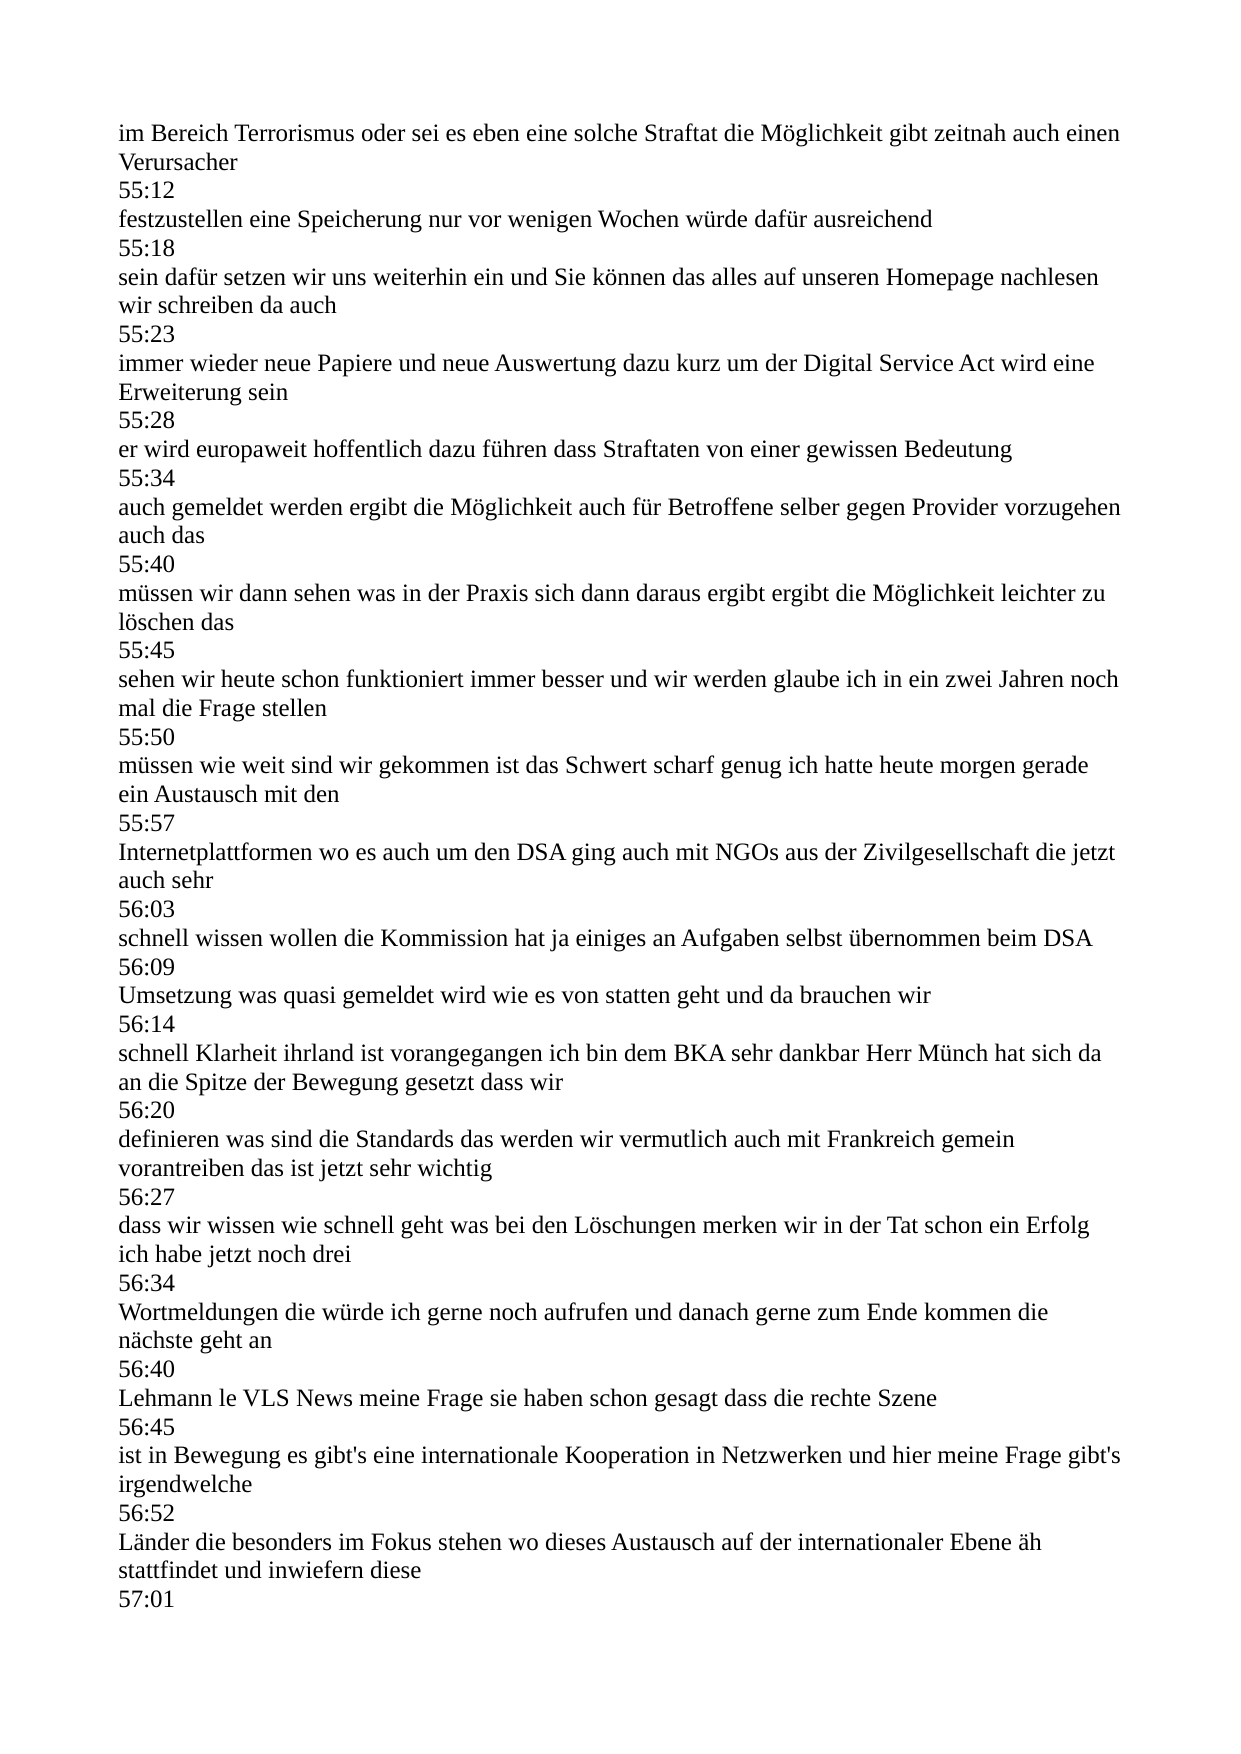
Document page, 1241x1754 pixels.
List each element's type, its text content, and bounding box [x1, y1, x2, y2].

text 56:52 [118, 1498, 1122, 1527]
text 56:40 [118, 1354, 1122, 1383]
text auch gemeldet werden ergibt die Möglichkeit auch für Betroffene selber gegen Provider vorzugehen auch das [118, 492, 1122, 549]
text müssen wie weit sind wir gekommen ist das Schwert scharf genug ich hatte heute morgen gerade ein Austausch mit den [118, 751, 1122, 808]
text 55:28 [118, 406, 1122, 434]
text 56:09 [118, 952, 1122, 981]
text Umsetzung was quasi gemeldet wird wie es von statten geht und da brauchen wir [118, 981, 1122, 1009]
text ist in Bewegung es gibt's eine internationale Kooperation in Netzwerken und hier meine Frage gibt's irgendwelche [118, 1441, 1122, 1498]
text sehen wir heute schon funktioniert immer besser und wir werden glaube ich in ein zwei Jahren noch mal die Frage stellen [118, 664, 1122, 722]
text 56:27 [118, 1182, 1122, 1211]
text 55:40 [118, 549, 1122, 578]
text schnell wissen wollen die Kommission hat ja einiges an Aufgaben selbst übernommen beim DSA [118, 923, 1122, 952]
text 55:34 [118, 463, 1122, 492]
text 55:57 [118, 808, 1122, 837]
text festzustellen eine Speicherung nur vor wenigen Wochen würde dafür ausreichend [118, 204, 1122, 233]
text 56:20 [118, 1096, 1122, 1124]
text schnell Klarheit ihrland ist vorangegangen ich bin dem BKA sehr dankbar Herr Münch hat sich da an die Spitze der Bewegung gesetzt dass wir [118, 1038, 1122, 1096]
text immer wieder neue Papiere und neue Auswertung dazu kurz um der Digital Service Act wird eine Erweiterung sein [118, 348, 1122, 406]
text Wortmeldungen die würde ich gerne noch aufrufen und danach gerne zum Ende kommen die nächste geht an [118, 1297, 1122, 1354]
text Länder die besonders im Fokus stehen wo dieses Austausch auf der internationaler Ebene äh stattfindet und inwiefern diese [118, 1527, 1122, 1584]
text 56:03 [118, 894, 1122, 923]
text sein dafür setzen wir uns weiterhin ein und Sie können das alles auf unseren Homepage nachlesen wir schreiben da auch [118, 262, 1122, 319]
text Lehmann le VLS News meine Frage sie haben schon gesagt dass die rechte Szene [118, 1383, 1122, 1412]
text müssen wir dann sehen was in der Praxis sich dann daraus ergibt ergibt die Möglichkeit leichter zu löschen das [118, 578, 1122, 636]
text er wird europaweit hoffentlich dazu führen dass Straftaten von einer gewissen Bedeutung [118, 434, 1122, 463]
text dass wir wissen wie schnell geht was bei den Löschungen merken wir in der Tat schon ein Erfolg ich habe jetzt noch drei [118, 1211, 1122, 1268]
text 56:45 [118, 1412, 1122, 1441]
text 55:50 [118, 722, 1122, 751]
text 55:12 [118, 176, 1122, 204]
text 55:23 [118, 319, 1122, 348]
text 57:01 [118, 1584, 1122, 1613]
text 55:45 [118, 636, 1122, 664]
text im Bereich Terrorismus oder sei es eben eine solche Straftat die Möglichkeit gibt zeitnah auch einen Verursacher [118, 118, 1122, 176]
text 56:34 [118, 1268, 1122, 1297]
text 56:14 [118, 1009, 1122, 1038]
text Internetplattformen wo es auch um den DSA ging auch mit NGOs aus der Zivilgesellschaft die jetzt auch sehr [118, 837, 1122, 894]
text definieren was sind die Standards das werden wir vermutlich auch mit Frankreich gemein vorantreiben das ist jetzt sehr wichtig [118, 1124, 1122, 1182]
text 55:18 [118, 233, 1122, 262]
